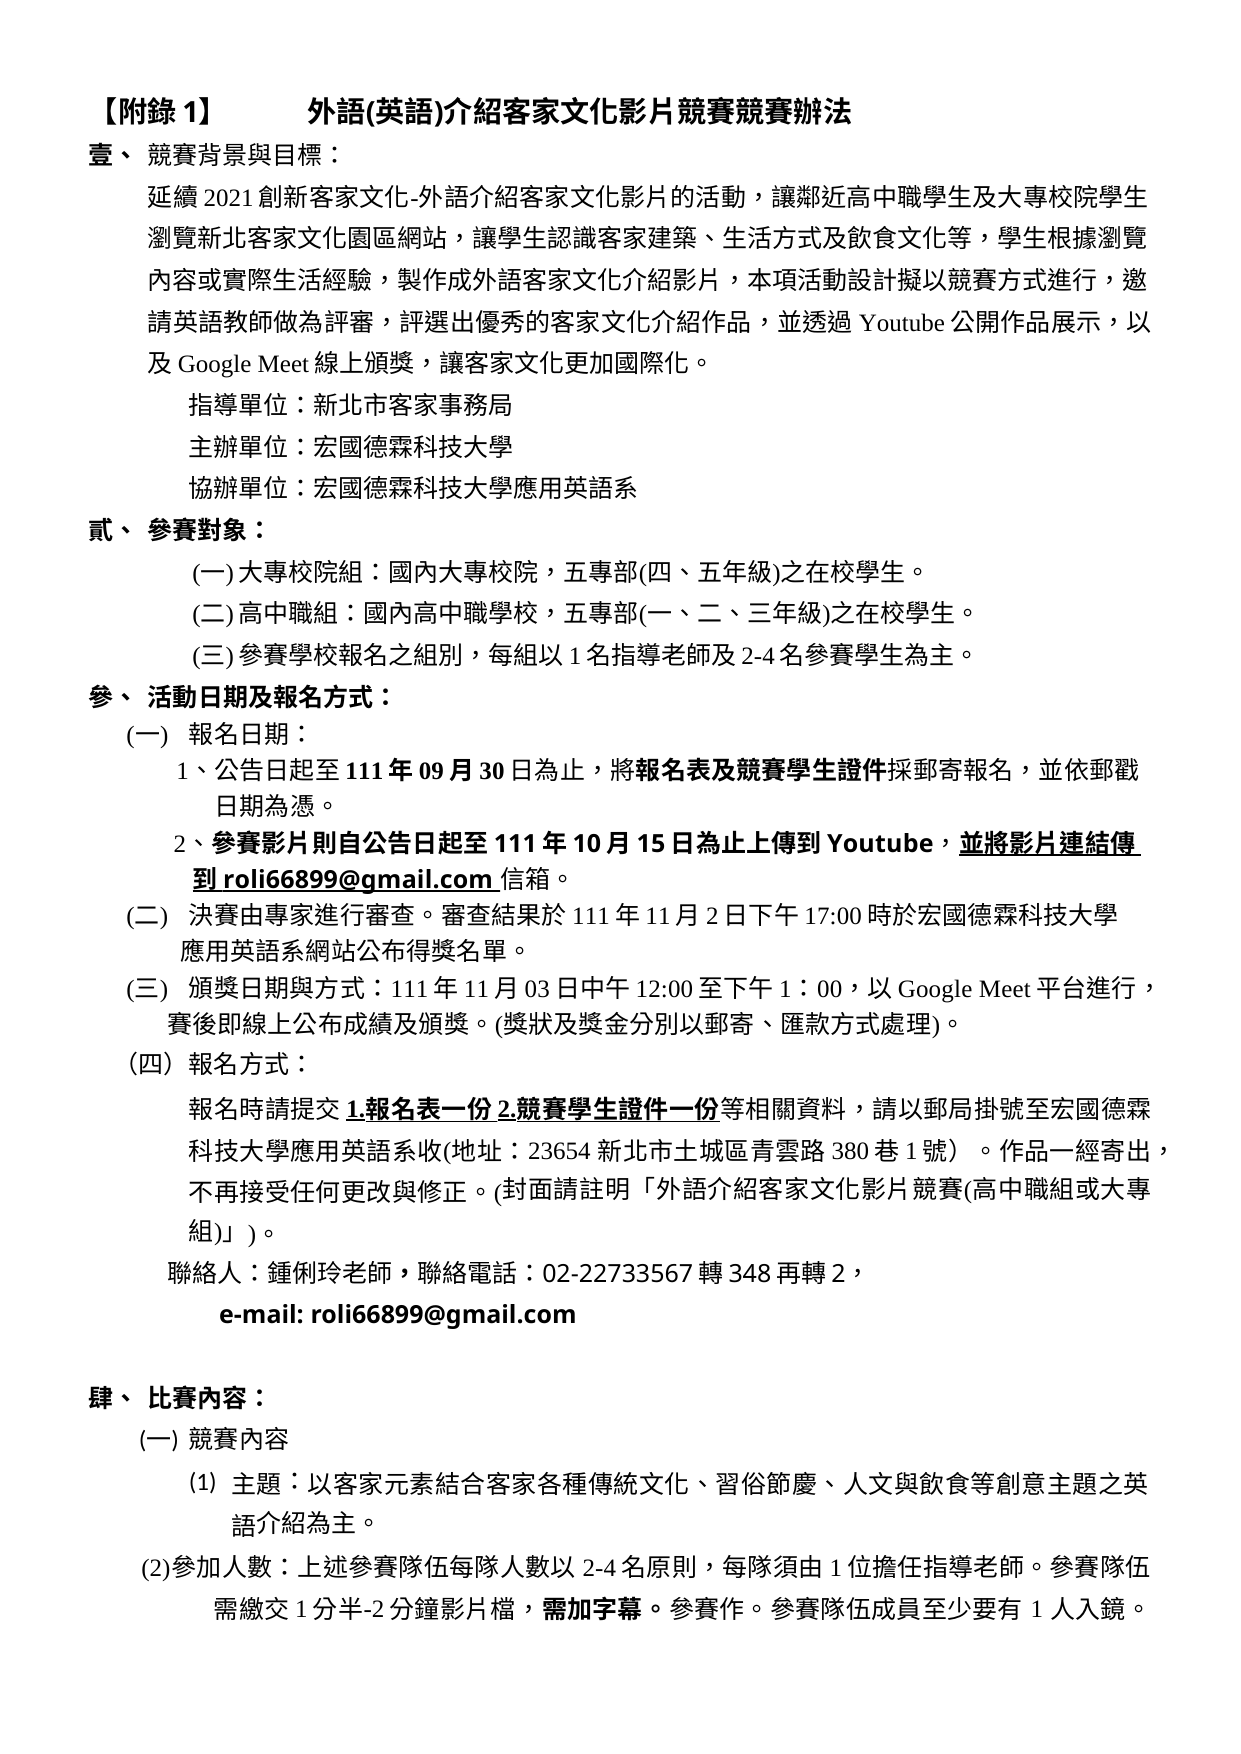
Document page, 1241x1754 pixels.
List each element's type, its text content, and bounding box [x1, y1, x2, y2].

list 應用英語系網站公布得獎名單。 [167, 932, 1152, 968]
list 競賽內容 [139, 1416, 1152, 1457]
list 大專校院組：國內大專校院，五專部(四、五年級)之在校學生。 [192, 548, 1149, 589]
list 參賽學校報名之組別，每組以1名指導老師及2-4名參賽學生為主。 [192, 631, 1149, 673]
list 到roli66899@gmail.com 信箱。 [167, 859, 1152, 896]
list 頒獎日期與方式：111年11月03日中午12:00至下午1：00，以Google Meet平台進行，賽後即線上公布成績及頒獎。(獎狀及獎金分別以郵寄、匯款方式處理)。 [126, 968, 1152, 1041]
list 2、參賽影片則自公告日起至111年10月15日為止上傳到Youtube，並將影片連結傳 [167, 823, 1152, 859]
list 決賽由專家進行審查。審查結果於111年11月2日下午17:00時於宏國德霖科技大學 [126, 896, 1152, 932]
text 延續2021創新客家文化-外語介紹客家文化影片的活動，讓鄰近高中職學生及大專校院學生瀏覽新北客家文化園區網站，讓學生認識客家建築、生活方式及飲食文化等，學生根據瀏覽內容或實際生活經驗，製作成外語客家文化介紹影片，本項活動設計擬以競賽方式進行，邀請英語教師做為評審，評選出優秀的客家文化介紹作品，並透過Youtube公開作品展示，以及Google Meet線上頒獎，讓客家文化更加國際化。 [148, 173, 1152, 381]
list 主題：以客家元素結合客家各種傳統文化、習俗節慶、人文與飲食等創意主題之英語介紹為主。 [189, 1457, 1152, 1541]
list 參賽對象： [89, 506, 1152, 548]
subtitle 【附錄1】 外語(英語)介紹客家文化影片競賽競賽辦法 [89, 89, 1152, 131]
text （四）報名方式： [89, 1041, 1152, 1082]
list 報名日期： [126, 714, 1152, 751]
text 1、公告日起至111年09月30日為止，將報名表及競賽學生證件採郵寄報名，並依郵戳日期為憑。 [176, 751, 1152, 823]
text (2)參加人數：上述參賽隊伍每隊人數以2-4名原則，每隊須由1位擔任指導老師。參賽隊伍需繳交1分半-2分鐘影片檔，需加字幕。參賽作。參賽隊伍成員至少要有 1 人入鏡。 [89, 1541, 1152, 1624]
list 競賽背景與目標： [89, 131, 1152, 173]
list 高中職組：國內高中職學校，五專部(一、二、三年級)之在校學生。 [192, 589, 1149, 631]
text 主辦單位：宏國德霖科技大學 [164, 423, 1152, 464]
text 報名時請提交1.報名表一份2.競賽學生證件一份等相關資料，請以郵局掛號至宏國德霖科技大學應用英語系收(地址：23654 新北市土城區青雲路380巷1號）。作品一經寄出，不再接受任何更改與修正。(封面請註明「外語介紹客家文化影片競賽(高中職組或大專組)」)。 [189, 1082, 1152, 1249]
text 指導單位：新北市客家事務局 [164, 381, 1152, 423]
list 活動日期及報名方式： [89, 673, 1152, 714]
text e-mail: roli66899@gmail.com [148, 1291, 1152, 1332]
text 協辦單位：宏國德霖科技大學應用英語系 [164, 464, 1152, 506]
list 比賽內容： [89, 1374, 1152, 1416]
text 聯絡人：鍾俐玲老師，聯絡電話：02-22733567轉348再轉2， [148, 1249, 1152, 1291]
